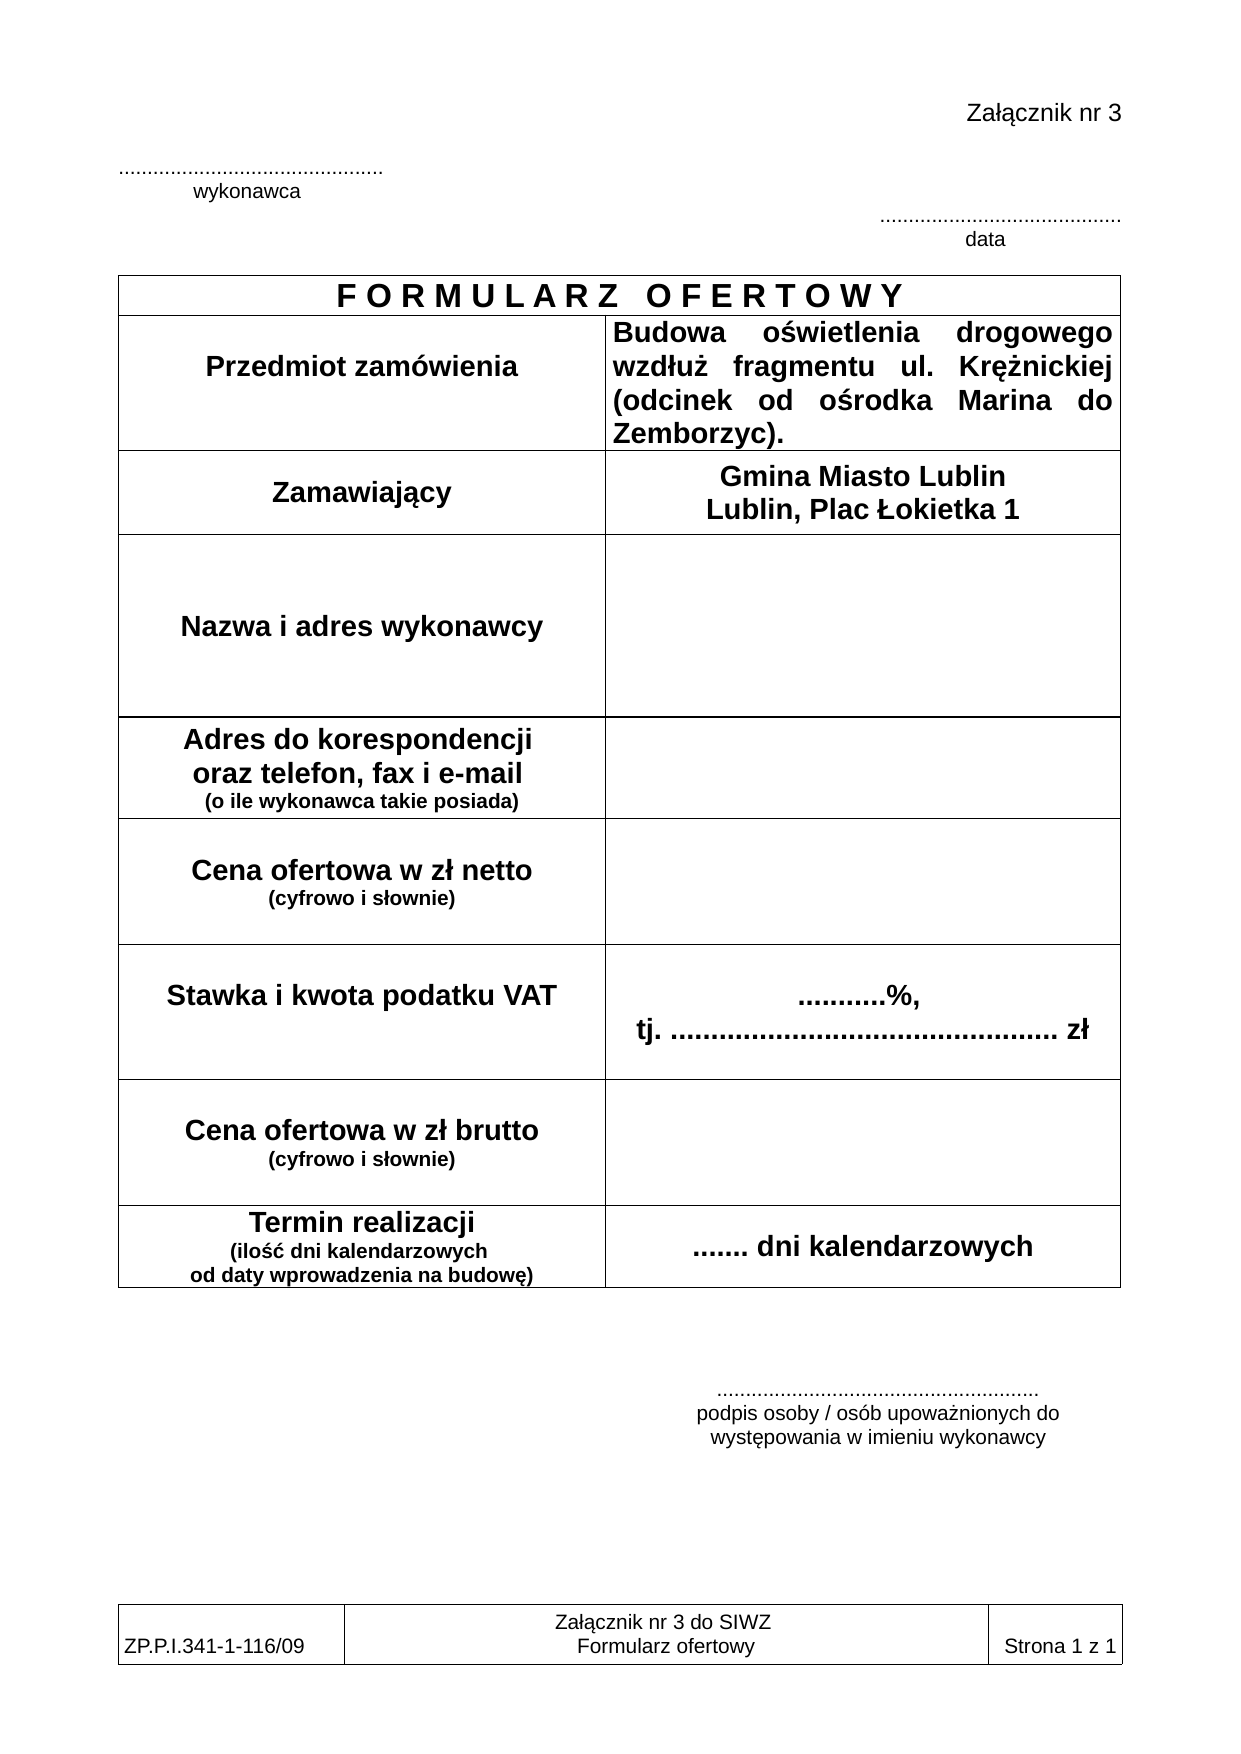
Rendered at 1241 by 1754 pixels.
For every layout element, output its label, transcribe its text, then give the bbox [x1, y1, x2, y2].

table_cell Stawka i kwota podatku VAT [119, 945, 605, 1079]
text wykonawca [118, 179, 1122, 203]
table_cell [606, 1080, 1120, 1204]
table_cell Termin realizacji (ilość dni kalendarzowych od daty wprowadzenia na budowę) [119, 1206, 605, 1287]
text ........................................................ [561, 1377, 1122, 1401]
table_cell Zamawiający [119, 451, 605, 534]
text .......................................... [118, 203, 1122, 227]
table_cell Budowa oświetlenia drogowego wzdłuż fragmentu ul. Krężnickiej (odcinek od ośrodka Marina do Zemborzyc). [606, 316, 1120, 450]
table_cell Nazwa i adres wykonawcy [119, 535, 605, 716]
subtitle Załącznik nr 3 [118, 98, 1122, 126]
table_cell [606, 718, 1120, 818]
table_cell Adres do korespondencji oraz telefon, fax i e-mail (o ile wykonawca takie posiada) [119, 718, 605, 818]
table_cell ...........%, tj. ................................................ zł [606, 945, 1120, 1079]
text występowania w imieniu wykonawcy [561, 1425, 1122, 1449]
table_cell ....... dni kalendarzowych [606, 1206, 1120, 1287]
text data [118, 227, 1122, 251]
table_cell [606, 819, 1120, 944]
table_cell Przedmiot zamówienia [119, 316, 605, 450]
table_cell Cena ofertowa w zł brutto (cyfrowo i słownie) [119, 1080, 605, 1204]
table_cell [606, 535, 1120, 716]
table_cell Cena ofertowa w zł netto (cyfrowo i słownie) [119, 819, 605, 944]
text .............................................. [118, 155, 1122, 179]
table_header F O R M U L A R Z O F E R T O W Y [119, 276, 1120, 314]
text podpis osoby / osób upoważnionych do [561, 1401, 1122, 1425]
table_cell Gmina Miasto Lublin Lublin, Plac Łokietka 1 [606, 451, 1120, 534]
